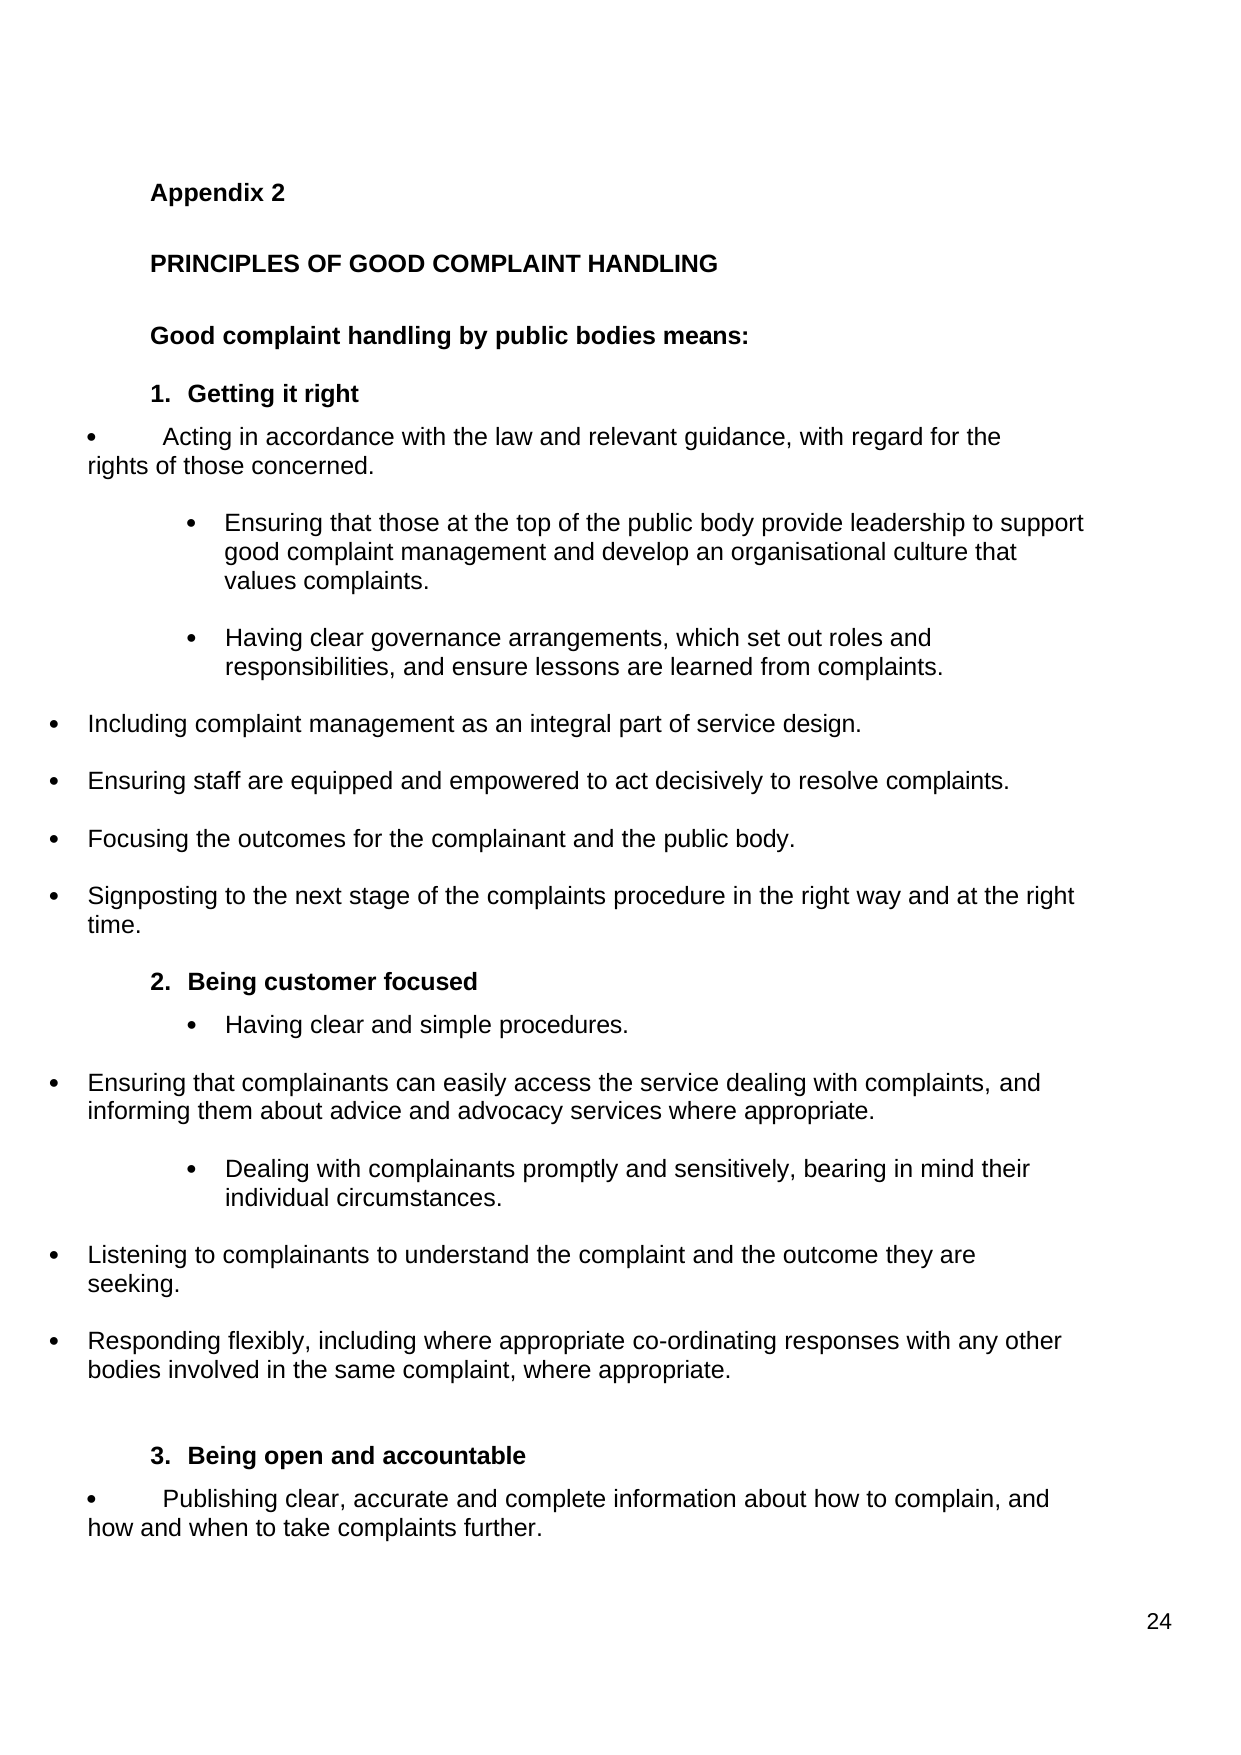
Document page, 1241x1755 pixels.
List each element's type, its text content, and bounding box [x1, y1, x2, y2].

list Ensuring that those at the top of the public body provide leadership to support good complaint management and develop an organisational culture that values complaints. [187, 508, 1084, 594]
list Dealing with complainants promptly and sensitively, bearing in mind their individual circumstances. [187, 1154, 1030, 1211]
list Signposting to the next stage of the complaints procedure in the right way and at the right time. [50, 881, 1087, 938]
list Responding flexibly, including where appropriate co-ordinating responses with any other bodies involved in the same complaint, where appropriate. [50, 1326, 1089, 1383]
list Getting it right [150, 379, 1172, 408]
list Being open and accountable [150, 1441, 1172, 1469]
list Having clear governance arrangements, which set out roles and responsibilities, and ensure lessons are learned from complaints. [187, 623, 944, 681]
list Ensuring that complainants can easily access the service dealing with complaints, and informing them about advice and advocacy services where appropriate. [50, 1068, 1057, 1125]
text Appendix 2 [150, 177, 1172, 206]
list Acting in accordance with the law and relevant guidance, with regard for the rights of those concerned. [87, 422, 1064, 479]
subtitle PRINCIPLES OF GOOD COMPLAINT HANDLING [150, 249, 1172, 278]
list Being customer focused [150, 967, 1172, 996]
list Including complaint management as an integral part of service design. [50, 709, 1172, 738]
text Good complaint handling by public bodies means: [150, 321, 1172, 350]
list Focusing the outcomes for the complainant and the public body. [50, 824, 1172, 853]
list Publishing clear, accurate and complete information about how to complain, and how and when to take complaints further. [87, 1484, 1064, 1542]
list Having clear and simple procedures. [188, 1010, 1172, 1039]
list Ensuring staff are equipped and empowered to act decisively to resolve complaints. [50, 766, 1016, 795]
list Listening to complainants to understand the complaint and the outcome they are seeking. [50, 1240, 1071, 1297]
